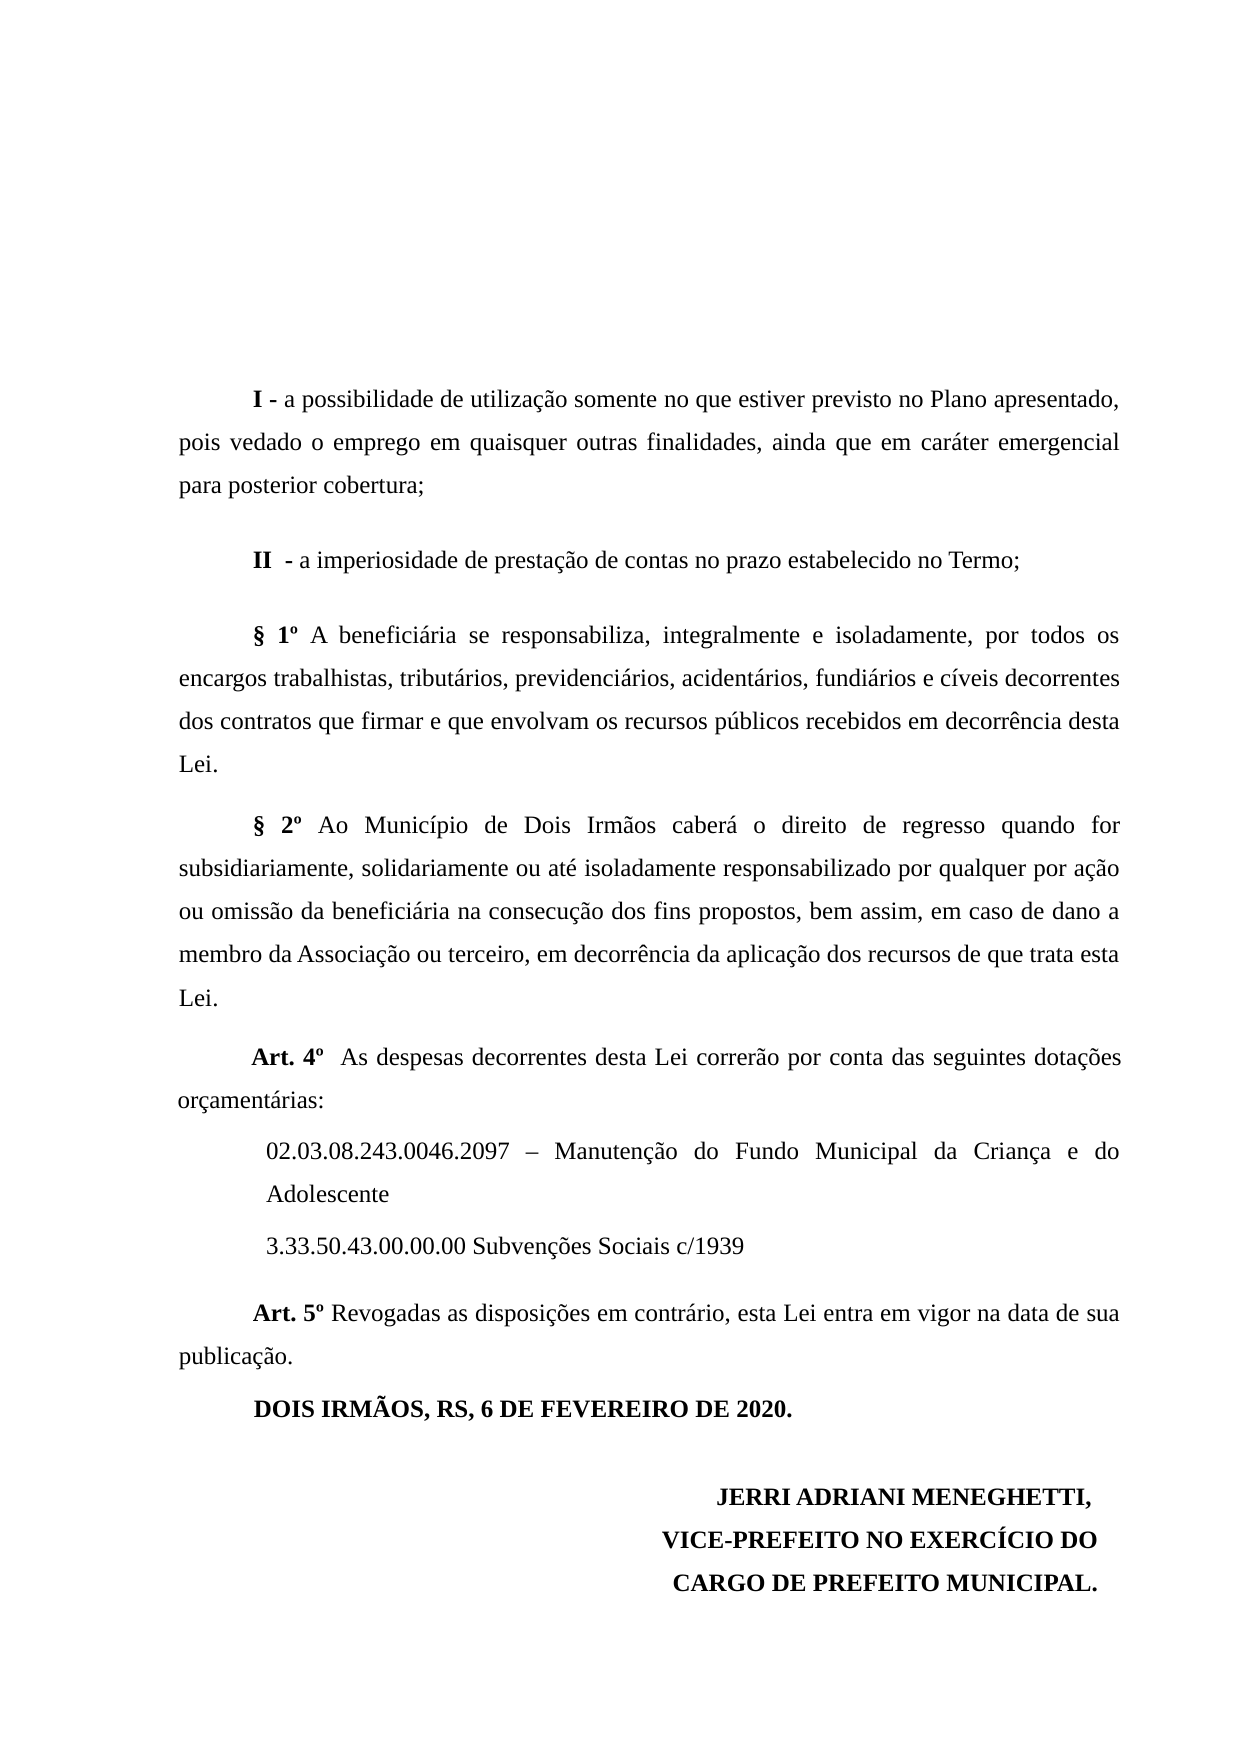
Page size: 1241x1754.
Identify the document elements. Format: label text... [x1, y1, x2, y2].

text 3.33.50.43.00.00.00 Subvenções Sociais c/1939 [266, 1231, 1120, 1260]
table_header [170, 1482, 637, 1597]
text I - a possibilidade de utilização somente no que estiver previsto no Plano apresentado, pois vedado o emprego em quaisquer outras finalidades, ainda que em caráter emergencial para posterior cobertura; [179, 384, 1121, 499]
text Art. 4º As despesas decorrentes desta Lei correrão por conta das seguintes dotações orçamentárias: [177, 1042, 1122, 1113]
text § 2º Ao Município de Dois Irmãos caberá o direito de regresso quando for subsidiariamente, solidariamente ou até isoladamente responsabilizado por qualquer por ação ou omissão da beneficiária na consecução dos fins propostos, bem assim, em caso de dano a membro da Associação ou terceiro, em decorrência da aplicação dos recursos de que trata esta Lei. [179, 810, 1121, 1011]
text II - a imperiosidade de prestação de contas no prazo estabelecido no Termo; [179, 545, 1121, 574]
text 02.03.08.243.0046.2097 – Manutenção do Fundo Municipal da Criança e do Adolescente [266, 1136, 1120, 1208]
text DOIS IRMÃOS, RS, 6 DE FEVEREIRO DE 2020. [179, 1394, 1121, 1423]
text § 1º A beneficiária se responsabiliza, integralmente e isoladamente, por todos os encargos trabalhistas, tributários, previdenciários, acidentários, fundiários e cíveis decorrentes dos contratos que firmar e que envolvam os recursos públicos recebidos em decorrência desta Lei. [179, 620, 1121, 778]
text Art. 5º Revogadas as disposições em contrário, esta Lei entra em vigor na data de sua publicação. [179, 1298, 1121, 1370]
table_header JERRI ADRIANI MENEGHETTI, VICE-PREFEITO NO EXERCÍCIO DO CARGO DE PREFEITO MUNICIPAL. [638, 1482, 1105, 1597]
